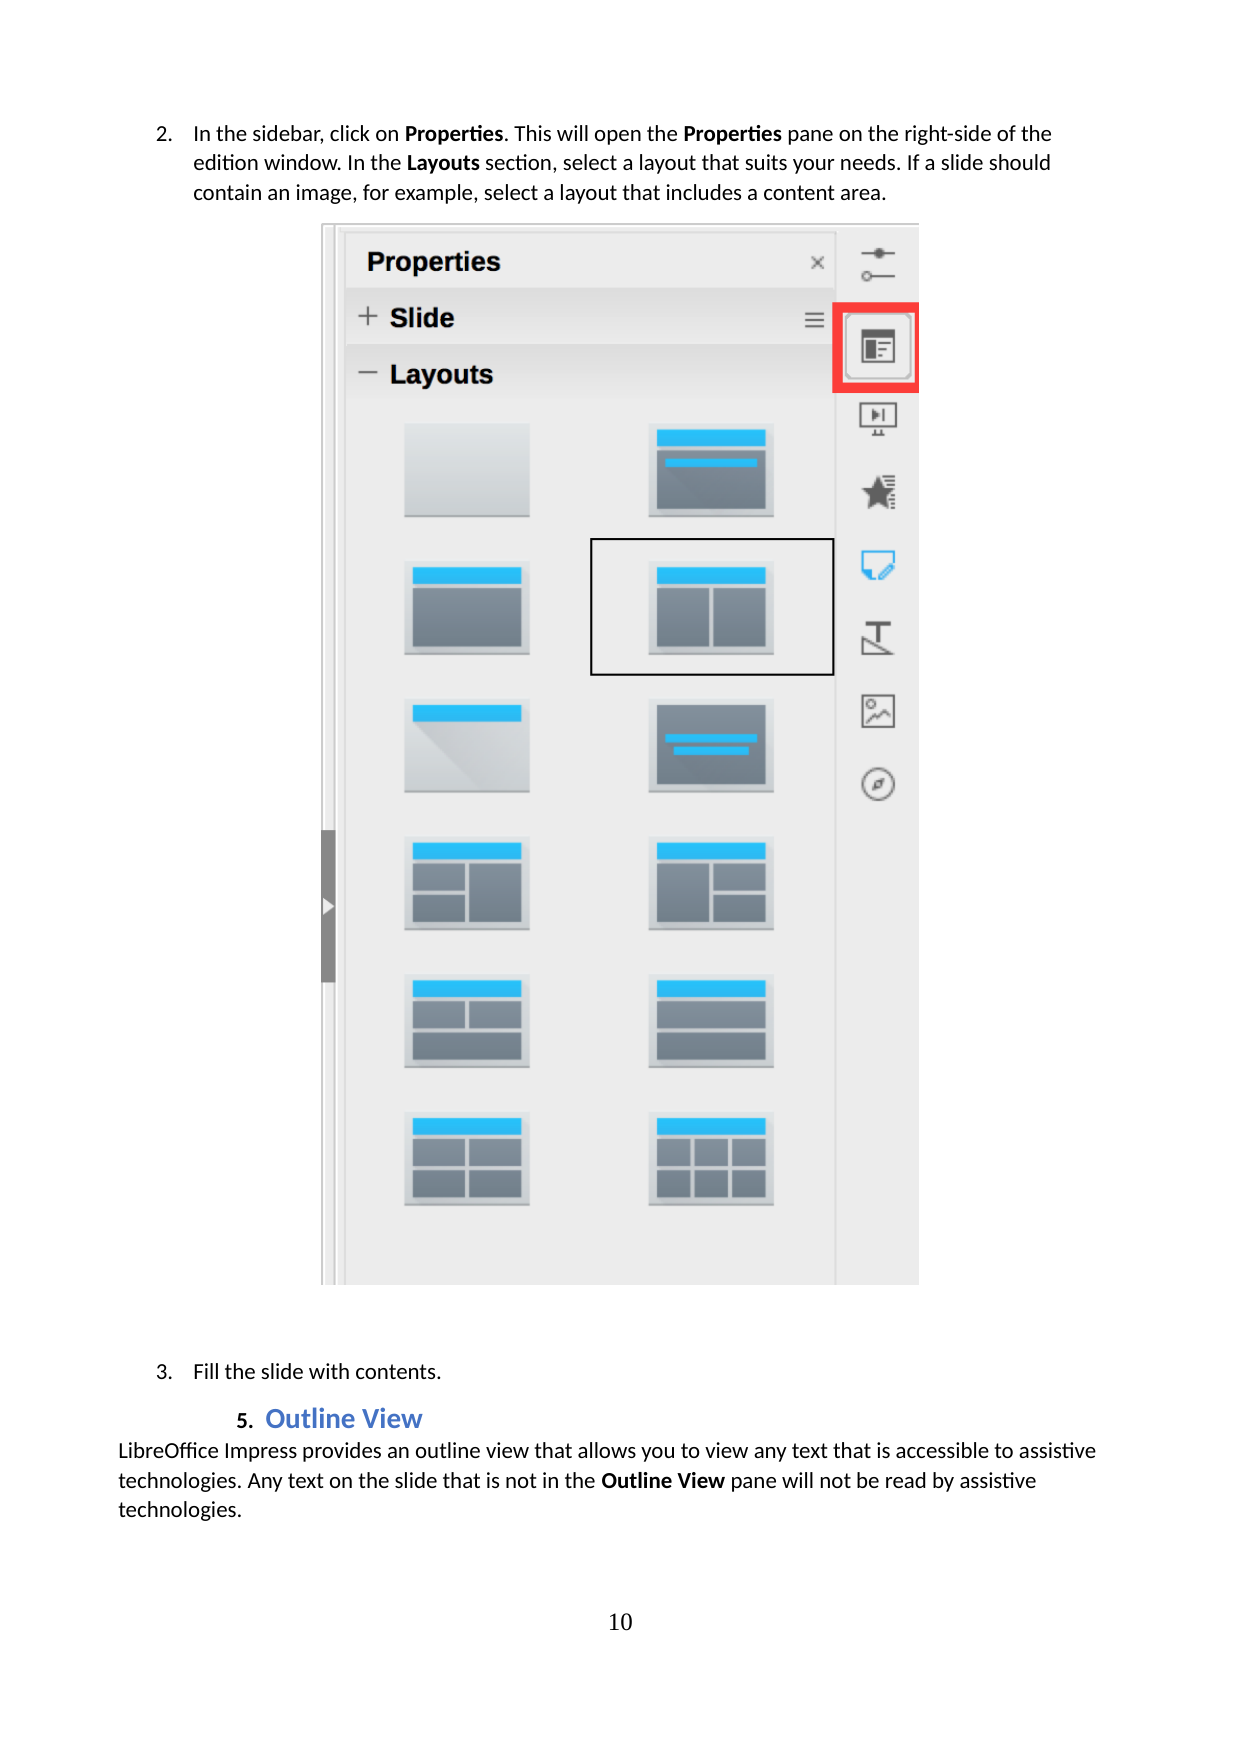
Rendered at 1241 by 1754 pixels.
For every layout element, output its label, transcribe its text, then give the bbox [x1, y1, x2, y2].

text LibreOffice Impress provides an outline view that allows you to view any text that is accessible to assistive technologies. Any text on the slide that is not in the Outline View pane will not be read by assistive technologies. [118, 1435, 1122, 1523]
subtitle Outline View [236, 1400, 1122, 1435]
list In the sidebar, click on Properties. This will open the Properties pane on the right-side of the edition window. In the Layouts section, select a layout that suits your needs. If a slide should contain an image, for example, select a layout that includes a content area. [156, 118, 1122, 1341]
list Fill the slide with contents. [156, 1356, 1122, 1385]
picture [321, 223, 919, 1285]
